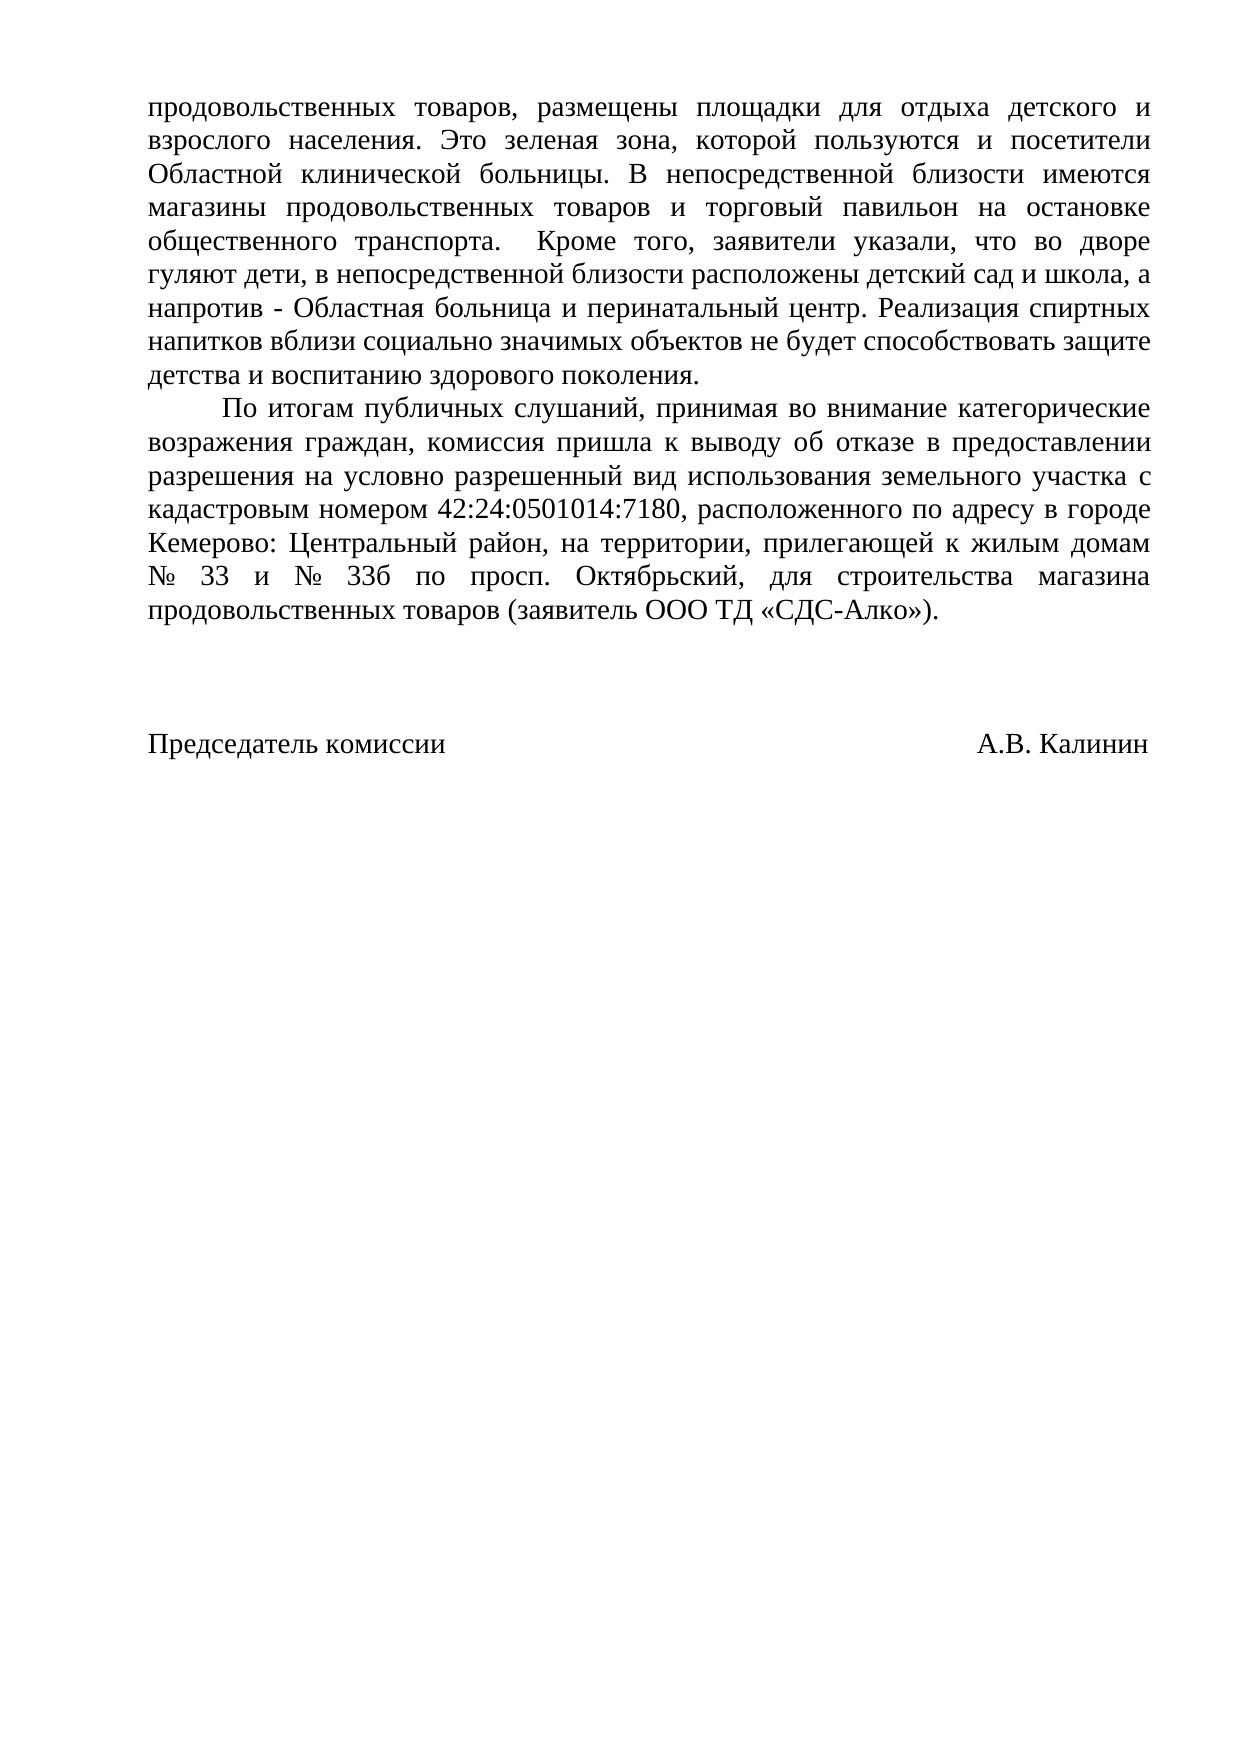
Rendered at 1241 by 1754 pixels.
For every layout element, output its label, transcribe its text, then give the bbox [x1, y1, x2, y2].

text продовольственных товаров, размещены площадки для отдыха детского и взрослого населения. Это зеленая зона, которой пользуются и посетители Областной клинической больницы. В непосредственной близости имеются магазины продовольственных товаров и торговый павильон на остановке общественного транспорта. Кроме того, заявители указали, что во дворе гуляют дети, в непосредственной близости расположены детский сад и школа, а напротив - Областная больница и перинатальный центр. Реализация спиртных напитков вблизи социально значимых объектов не будет способствовать защите детства и воспитанию здорового поколения. [148, 89, 1152, 391]
title Председатель комиссии А.В. Калинин [148, 726, 1152, 759]
text По итогам публичных слушаний, принимая во внимание категорические возражения граждан, комиссия пришла к выводу об отказе в предоставлении разрешения на условно разрешенный вид использования земельного участка с кадастровым номером 42:24:0501014:7180, расположенного по адресу в городе Кемерово: Центральный район, на территории, прилегающей к жилым домам № 33 и № 33б по просп. Октябрьский, для строительства магазина продовольственных товаров (заявитель ООО ТД «СДС-Алко»). [148, 391, 1152, 625]
